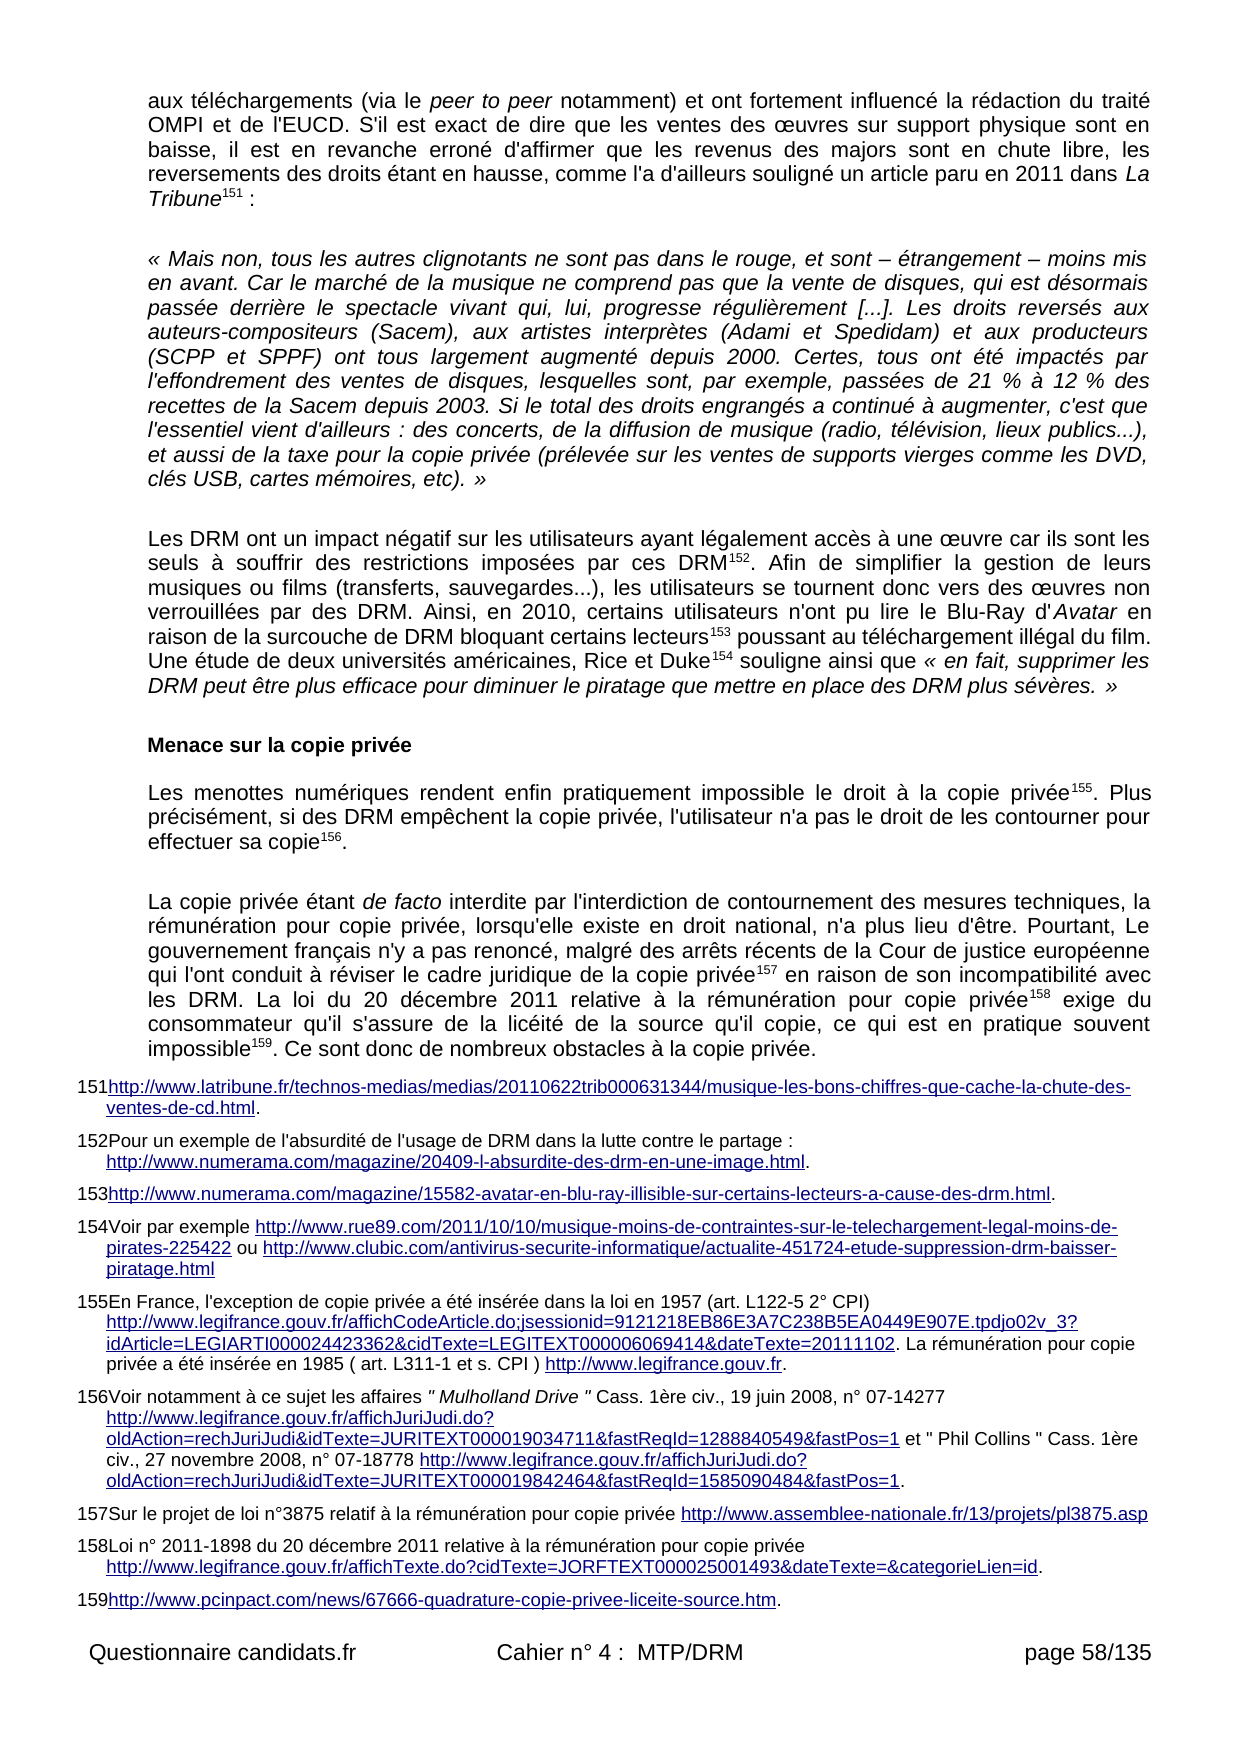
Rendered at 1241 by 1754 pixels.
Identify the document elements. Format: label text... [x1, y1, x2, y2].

text « Mais non, tous les autres clignotants ne sont pas dans le rouge, et sont – étrangement – moins mis en avant. Car le marché de la musique ne comprend pas que la vente de disques, qui est désormais passée derrière le spectacle vivant qui, lui, progresse régulièrement [...]. Les droits reversés aux auteurs-compositeurs (Sacem), aux artistes interprètes (Adami et Spedidam) et aux producteurs (SCPP et SPPF) ont tous largement augmenté depuis 2000. Certes, tous ont été impactés par l'effondrement des ventes de disques, lesquelles sont, par exemple, passées de 21 % à 12 % des recettes de la Sacem depuis 2003. Si le total des droits engrangés a continué à augmenter, c'est que l'essentiel vient d'ailleurs : des concerts, de la diffusion de musique (radio, télévision, lieux publics...), et aussi de la taxe pour la copie privée (prélevée sur les ventes de supports vierges comme les DVD, clés USB, cartes mémoires, etc). » [148, 246, 1152, 491]
text http://www.latribune.fr/technos-medias/medias/20110622trib000631344/musique-les-bons-chiffres-que-cache-la-chute-des-ventes-de-cd.html. [77, 1076, 1152, 1118]
text Loi n° 2011-1898 du 20 décembre 2011 relative à la rémunération pour copie privée http://www.legifrance.gouv.fr/affichTexte.do?cidTexte=JORFTEXT000025001493&dateTexte=&categorieLien=id. [77, 1536, 1152, 1578]
text Voir notamment à ce sujet les affaires " Mulholland Drive " Cass. 1ère civ., 19 juin 2008, n° 07-14277 http://www.legifrance.gouv.fr/affichJuriJudi.do?oldAction=rechJuriJudi&idTexte=JURITEXT000019034711&fastReqId=1288840549&fastPos=1 et " Phil Collins " Cass. 1ère civ., 27 novembre 2008, n° 07-18778 http://www.legifrance.gouv.fr/affichJuriJudi.do?oldAction=rechJuriJudi&idTexte=JURITEXT000019842464&fastReqId=1585090484&fastPos=1. [77, 1387, 1152, 1491]
text Les menottes numériques rendent enfin pratiquement impossible le droit à la copie privée. Plus précisément, si des DRM empêchent la copie privée, l'utilisateur n'a pas le droit de les contourner pour effectuer sa copie. [148, 781, 1152, 854]
text La copie privée étant de facto interdite par l'interdiction de contournement des mesures techniques, la rémunération pour copie privée, lorsqu'elle existe en droit national, n'a plus lieu d'être. Pourtant, Le gouvernement français n'y a pas renoncé, malgré des arrêts récents de la Cour de justice européenne qui l'ont conduit à réviser le cadre juridique de la copie privée en raison de son incompatibilité avec les DRM. La loi du 20 décembre 2011 relative à la rémunération pour copie privée exige du consommateur qu'il s'assure de la licéité de la source qu'il copie, ce qui est en pratique souvent impossible. Ce sont donc de nombreux obstacles à la copie privée. [148, 889, 1152, 1061]
text Pour un exemple de l'absurdité de l'usage de DRM dans la lutte contre le partage : http://www.numerama.com/magazine/20409-l-absurdite-des-drm-en-une-image.html. [77, 1130, 1152, 1172]
subtitle Menace sur la copie privée [147, 733, 1152, 757]
text http://www.pcinpact.com/news/67666-quadrature-copie-privee-liceite-source.htm. [77, 1589, 1152, 1610]
text Voir par exemple http://www.rue89.com/2011/10/10/musique-moins-de-contraintes-sur-le-telechargement-legal-moins-de-pirates-225422 ou http://www.clubic.com/antivirus-securite-informatique/actualite-451724-etude-suppression-drm-baisser-piratage.html [77, 1216, 1152, 1279]
text Les DRM ont un impact négatif sur les utilisateurs ayant légalement accès à une œuvre car ils sont les seuls à souffrir des restrictions imposées par ces DRM. Afin de simplifier la gestion de leurs musiques ou films (transferts, sauvegardes...), les utilisateurs se tournent donc vers des œuvres non verrouillées par des DRM. Ainsi, en 2010, certains utilisateurs n'ont pu lire le Blu-Ray d'Avatar en raison de la surcouche de DRM bloquant certains lecteurs poussant au téléchargement illégal du film. Une étude de deux universités américaines, Rice et Duke souligne ainsi que « en fait, supprimer les DRM peut être plus efficace pour diminuer le piratage que mettre en place des DRM plus sévères. » [148, 527, 1152, 698]
text http://www.numerama.com/magazine/15582-avatar-en-blu-ray-illisible-sur-certains-lecteurs-a-cause-des-drm.html. [77, 1184, 1152, 1205]
text Sur le projet de loi n°3875 relatif à la rémunération pour copie privée http://www.assemblee-nationale.fr/13/projets/pl3875.asp [77, 1503, 1152, 1524]
text aux téléchargements (via le peer to peer notamment) et ont fortement influencé la rédaction du traité OMPI et de l'EUCD. S'il est exact de dire que les ventes des œuvres sur support physique sont en baisse, il est en revanche erroné d'affirmer que les revenus des majors sont en chute libre, les reversements des droits étant en hausse, comme l'a d'ailleurs souligné un article paru en 2011 dans La Tribune : [148, 88, 1152, 211]
text En France, l'exception de copie privée a été insérée dans la loi en 1957 (art. L122-5 2° CPI) http://www.legifrance.gouv.fr/affichCodeArticle.do;jsessionid=9121218EB86E3A7C238B5EA0449E907E.tpdjo02v_3?idArticle=LEGIARTI000024423362&cidTexte=LEGITEXT000006069414&dateTexte=20111102. La rémunération pour copie privée a été insérée en 1985 ( art. L311-1 et s. CPI ) http://www.legifrance.gouv.fr. [77, 1291, 1152, 1375]
